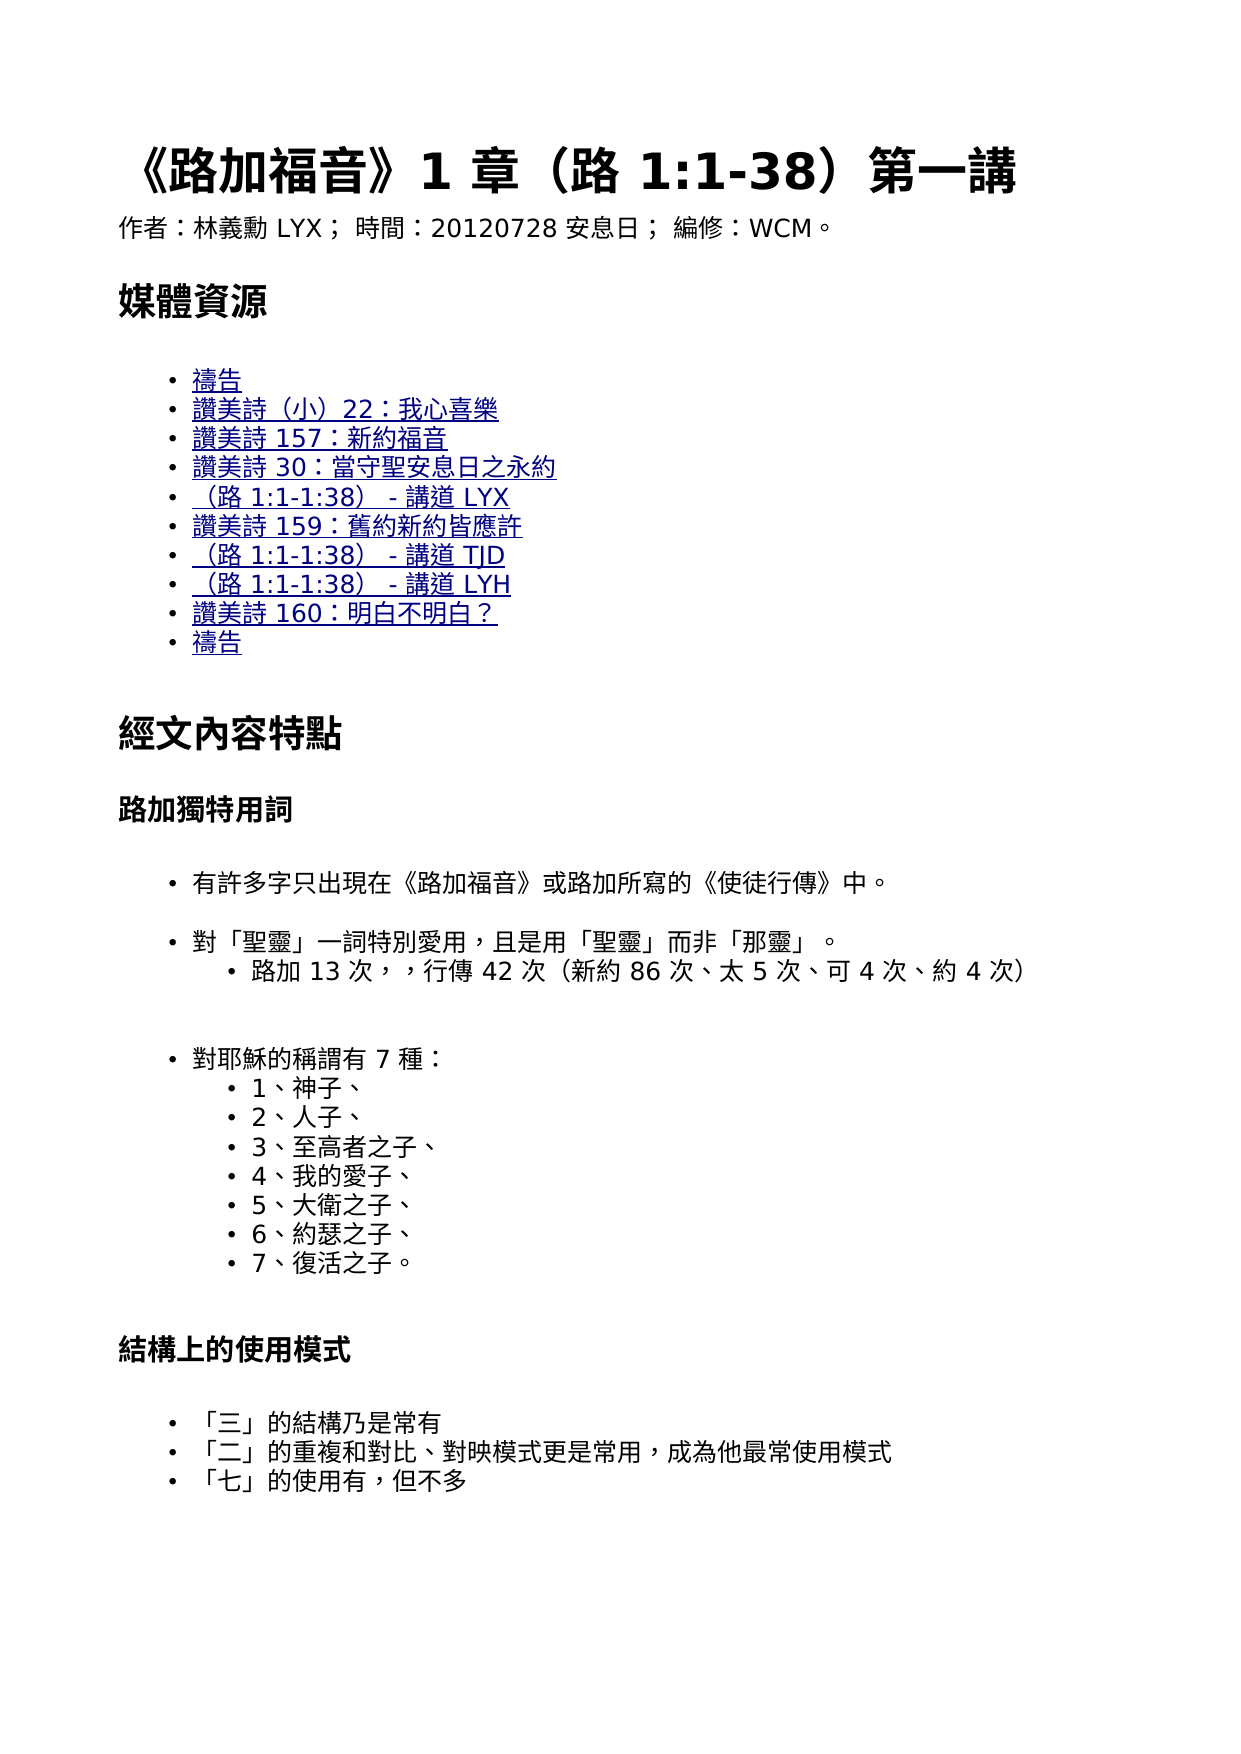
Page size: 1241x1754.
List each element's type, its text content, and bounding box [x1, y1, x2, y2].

subtitle 路加獨特用詞 [118, 793, 1122, 827]
list 禱告 [177, 366, 1122, 395]
list 4、我的愛子、 [236, 1162, 1122, 1191]
list 6、約瑟之子、 [236, 1220, 1122, 1249]
list 5、大衛之子、 [236, 1191, 1122, 1220]
list 2、人子、 [236, 1104, 1122, 1133]
subtitle 結構上的使用模式 [118, 1333, 1122, 1367]
list 1、神子、 [236, 1074, 1122, 1104]
list 禱告 [177, 629, 1122, 658]
list 「二」的重複和對比、對映模式更是常用，成為他最常使用模式 [177, 1438, 1122, 1467]
list （路 1:1-1:38） - 講道 LYH [177, 570, 1122, 599]
list 對耶穌的稱謂有 7 種： [177, 1045, 1122, 1074]
list 7、復活之子。 [236, 1249, 1122, 1279]
list （路 1:1-1:38） - 講道 LYX [177, 483, 1122, 512]
list 讚美詩 160：明白不明白？ [177, 599, 1122, 629]
list 「七」的使用有，但不多 [177, 1467, 1122, 1497]
list 有許多字只出現在《路加福音》或路加所寫的《使徒行傳》中。 [177, 869, 1122, 898]
list 讚美詩 159：舊約新約皆應許 [177, 512, 1122, 541]
list 讚美詩（小）22：我心喜樂 [177, 395, 1122, 424]
list （路 1:1-1:38） - 講道 TJD [177, 541, 1122, 570]
subtitle 《路加福音》1 章（路 1:1-38）第一講 [118, 143, 1122, 201]
list 3、至高者之子、 [236, 1133, 1122, 1162]
list 「三」的結構乃是常有 [177, 1409, 1122, 1438]
list 讚美詩 30：當守聖安息日之永約 [177, 454, 1122, 483]
text 作者：林義勳 LYX； 時間：20120728 安息日； 編修：WCM。 [118, 214, 1122, 243]
list 路加 13 次，，行傳 42 次（新約 86 次、太 5 次、可 4 次、約 4 次） [236, 957, 1122, 986]
subtitle 經文內容特點 [118, 712, 1122, 756]
subtitle 媒體資源 [118, 281, 1122, 324]
list 讚美詩 157：新約福音 [177, 424, 1122, 454]
list 對「聖靈」一詞特別愛用，且是用「聖靈」而非「那靈」。 [177, 928, 1122, 957]
